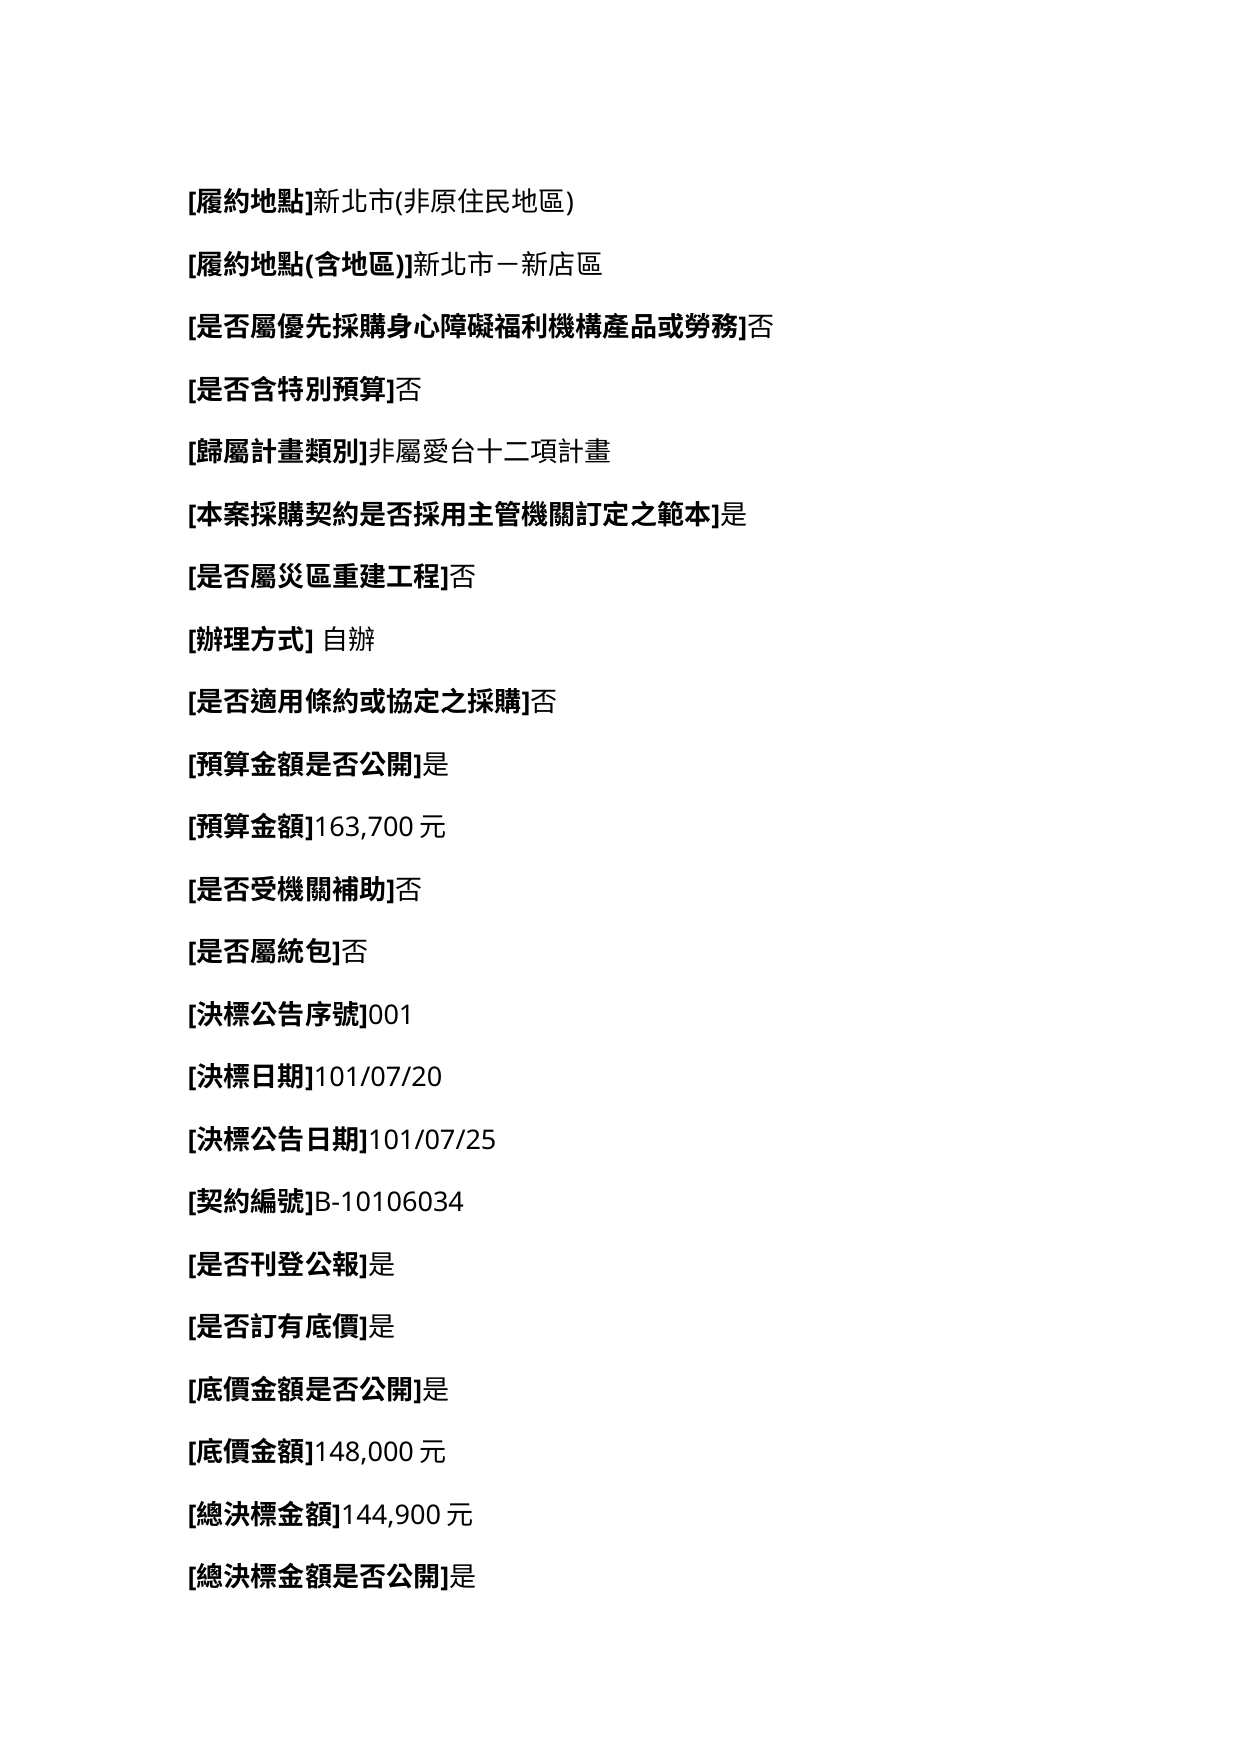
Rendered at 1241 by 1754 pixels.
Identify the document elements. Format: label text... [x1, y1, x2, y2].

text [履約地點]新北市(非原住民地區) [履約地點(含地區)]新北市－新店區 [是否屬優先採購身心障礙福利機構產品或勞務]否 [是否含特別預算]否 [歸屬計畫類別]非屬愛台十二項計畫 [本案採購契約是否採用主管機關訂定之範本]是 [是否屬災區重建工程]否 [辦理方式] 自辦 [是否適用條約或協定之採購]否 [預算金額是否公開]是 [預算金額]163,700元 [是否受機關補助]否 [是否屬統包]否 [決標公告序號]001 [決標日期]101/07/20 [決標公告日期]101/07/25 [契約編號]B-10106034 [是否刊登公報]是 [是否訂有底價]是 [底價金額是否公開]是 [底價金額]148,000元 [總決標金額]144,900元 [總決標金額是否公開]是 [187, 158, 1053, 1596]
